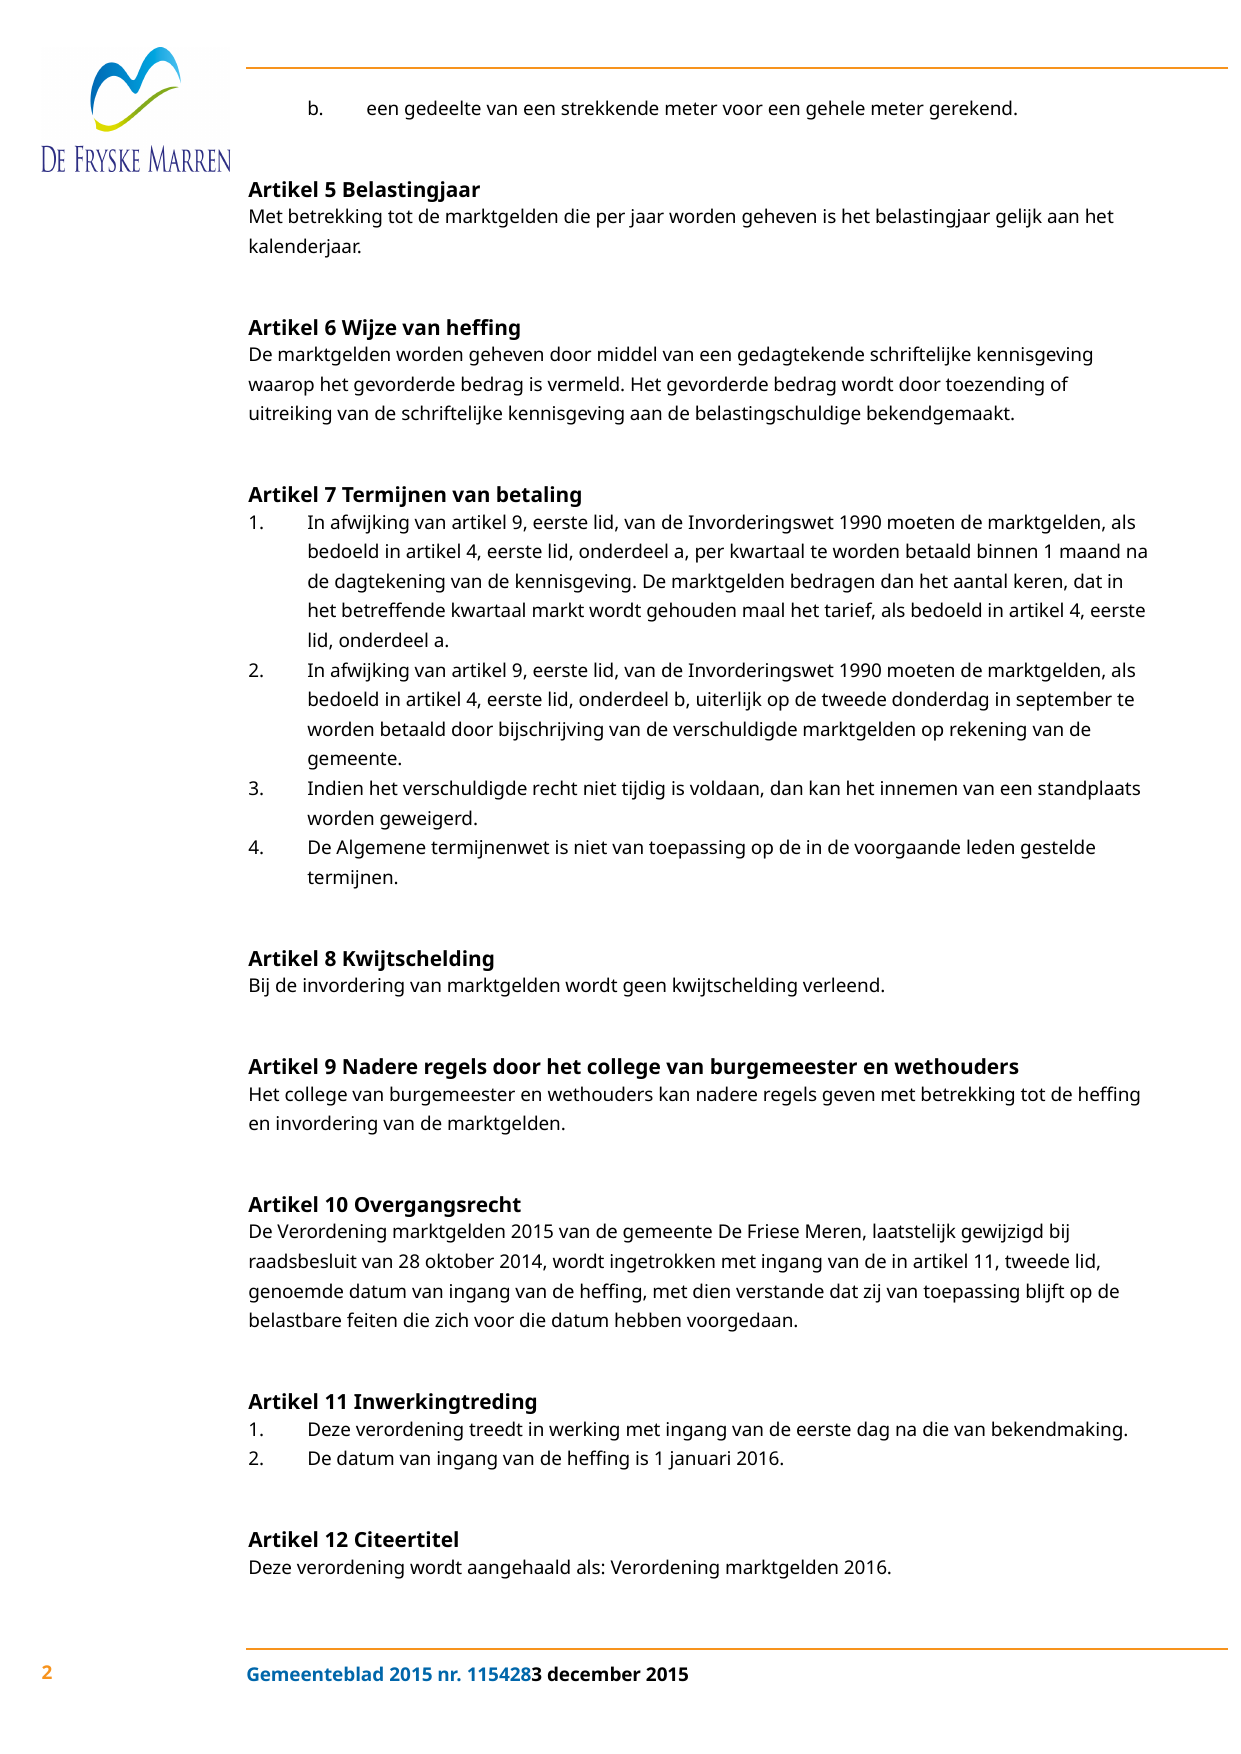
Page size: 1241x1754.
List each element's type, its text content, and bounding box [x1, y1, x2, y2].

text Artikel 12 Citeertitel [248, 1526, 1152, 1554]
list Indien het verschuldigde recht niet tijdig is voldaan, dan kan het innemen van een standplaats worden geweigerd. [248, 775, 1152, 830]
text Met betrekking tot de marktgelden die per jaar worden geheven is het belastingjaar gelijk aan het kalenderjaar. [248, 203, 1152, 258]
text Artikel 10 Overgangsrecht [248, 1190, 1152, 1219]
text Artikel 6 Wijze van heffing [248, 313, 1152, 341]
text Deze verordening wordt aangehaald als: Verordening marktgelden 2016. [248, 1554, 1152, 1580]
text Artikel 7 Termijnen van betaling [248, 480, 1152, 509]
text Artikel 9 Nadere regels door het college van burgemeester en wethouders [248, 1052, 1152, 1081]
text Artikel 5 Belastingjaar [248, 175, 1152, 203]
text De marktgelden worden geheven door middel van een gedagtekende schriftelijke kennisgeving waarop het gevorderde bedrag is vermeld. Het gevorderde bedrag wordt door toezending of uitreiking van de schriftelijke kennisgeving aan de belastingschuldige bekendgemaakt. [248, 341, 1152, 426]
list een gedeelte van een strekkende meter voor een gehele meter gerekend. [307, 95, 1152, 121]
list In afwijking van artikel 9, eerste lid, van de Invorderingswet 1990 moeten de marktgelden, als bedoeld in artikel 4, eerste lid, onderdeel a, per kwartaal te worden betaald binnen 1 maand na de dagtekening van de kennisgeving. De marktgelden bedragen dan het aantal keren, dat in het betreffende kwartaal markt wordt gehouden maal het tarief, als bedoeld in artikel 4, eerste lid, onderdeel a. [248, 509, 1152, 653]
picture [41, 47, 231, 172]
text Het college van burgemeester en wethouders kan nadere regels geven met betrekking tot de heffing en invordering van de marktgelden. [248, 1081, 1152, 1136]
text Artikel 11 Inwerkingtreding [248, 1387, 1152, 1416]
text Bij de invordering van marktgelden wordt geen kwijtschelding verleend. [248, 972, 1152, 998]
list In afwijking van artikel 9, eerste lid, van de Invorderingswet 1990 moeten de marktgelden, als bedoeld in artikel 4, eerste lid, onderdeel b, uiterlijk op de tweede donderdag in september te worden betaald door bijschrijving van de verschuldigde marktgelden op rekening van de gemeente. [248, 657, 1152, 771]
list Deze verordening treedt in werking met ingang van de eerste dag na die van bekendmaking. [248, 1416, 1152, 1442]
list De datum van ingang van de heffing is 1 januari 2016. [248, 1446, 1152, 1471]
list De Algemene termijnenwet is niet van toepassing op de in de voorgaande leden gestelde termijnen. [248, 834, 1152, 889]
text De Verordening marktgelden 2015 van de gemeente De Friese Meren, laatstelijk gewijzigd bij raadsbesluit van 28 oktober 2014, wordt ingetrokken met ingang van de in artikel 11, tweede lid, genoemde datum van ingang van de heffing, met dien verstande dat zij van toepassing blijft op de belastbare feiten die zich voor die datum hebben voorgedaan. [248, 1219, 1152, 1333]
text Artikel 8 Kwijtschelding [248, 944, 1152, 972]
